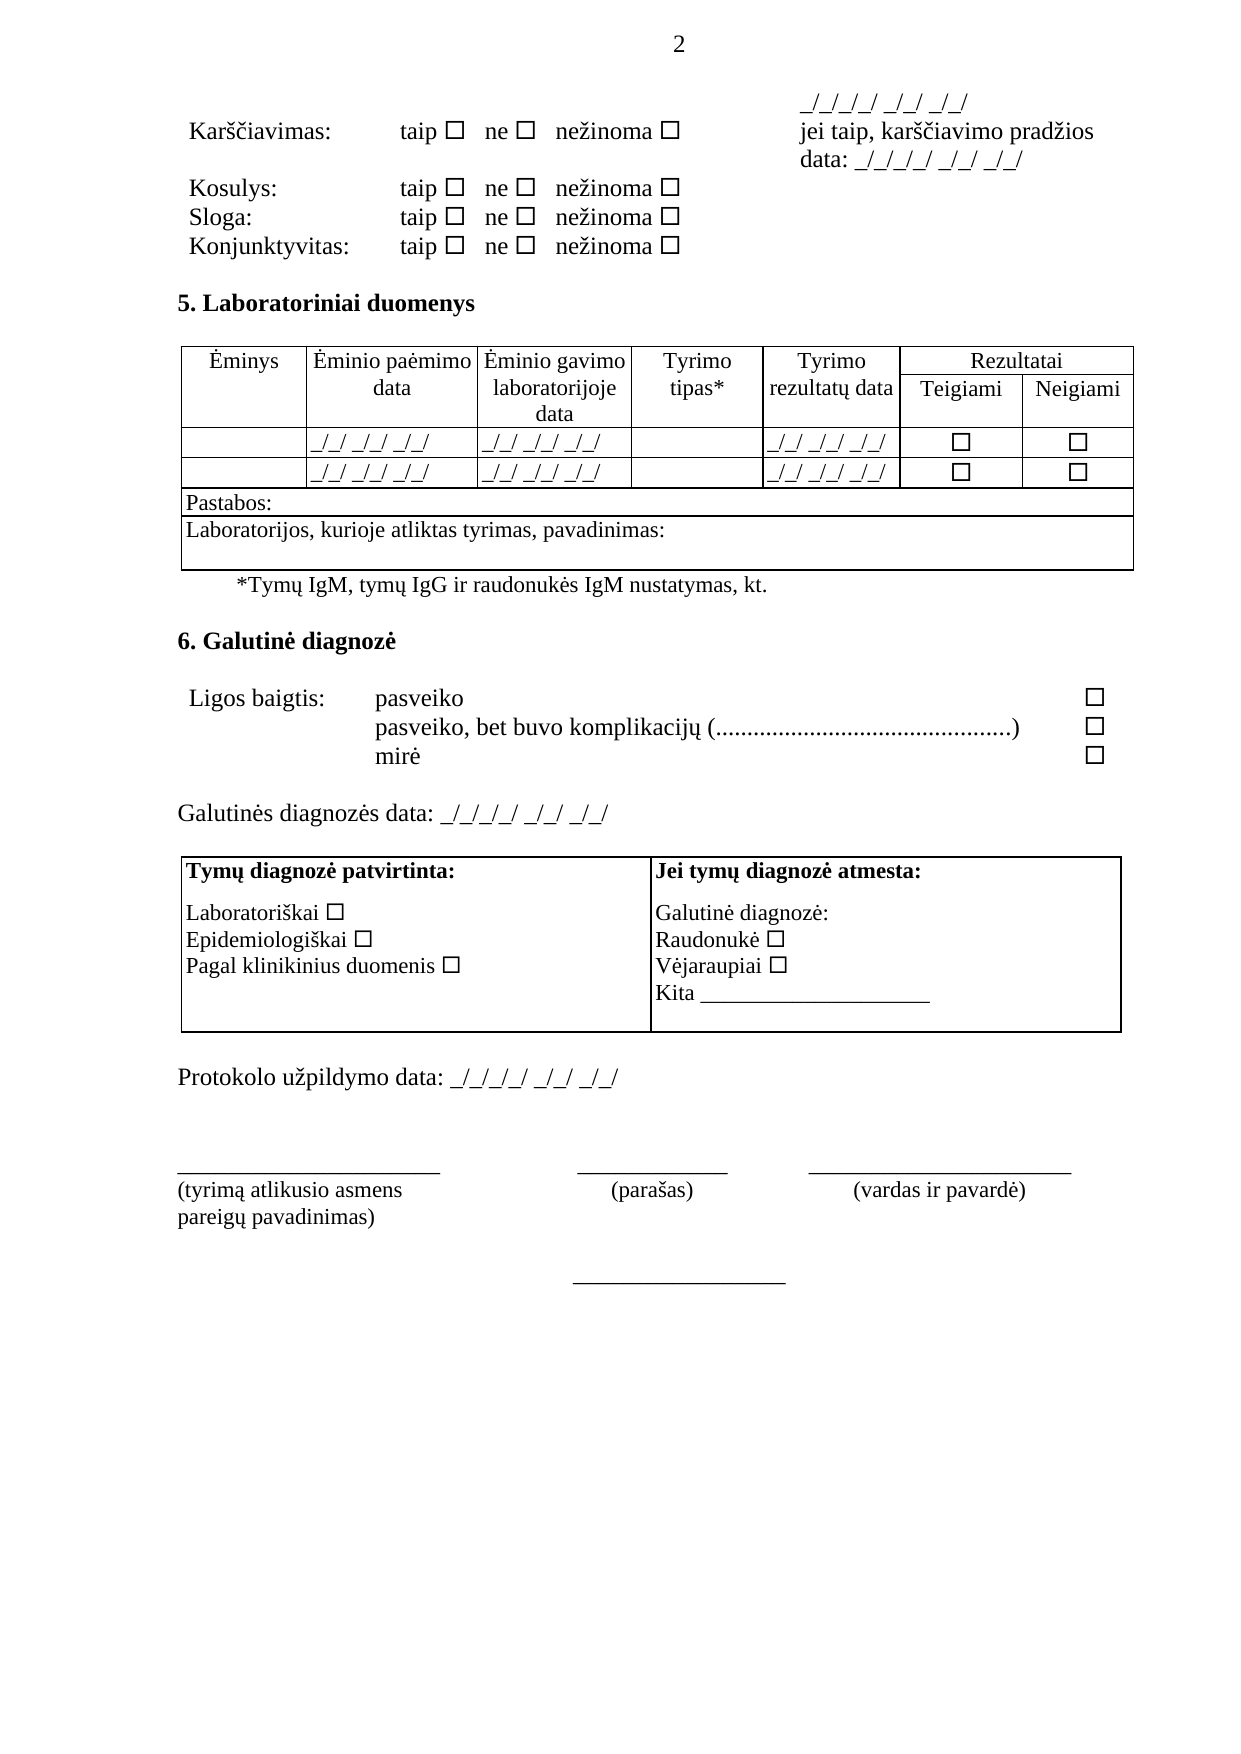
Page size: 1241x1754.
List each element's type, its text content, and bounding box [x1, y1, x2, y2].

text *Tymų IgM, tymų IgG ir raudonukės IgM nustatymas, kt. [177, 571, 1181, 597]
table_cell taip [] ne [] nežinoma [] [389, 116, 788, 173]
table_cell Laboratoriškai [] Epidemiologiškai [] Pagal klinikinius duomenis [] [182, 900, 650, 1031]
table_cell mirė [364, 741, 1051, 770]
table_header [177, 87, 388, 116]
text _________________ [177, 1258, 1181, 1287]
table_header Tymų diagnozė patvirtinta: [182, 858, 650, 899]
table_cell Sloga: [177, 202, 388, 231]
text 5. Laboratoriniai duomenys [177, 288, 1181, 317]
table_header Rezultatai [901, 347, 1133, 374]
table_cell Konjunktyvitas: [177, 231, 388, 259]
table_header Ėminio gavimo laboratorijoje data [478, 347, 631, 426]
table_cell Laboratorijos, kurioje atliktas tyrimas, pavadinimas: [182, 517, 1133, 569]
table_header Ėminys [182, 347, 306, 426]
table_header [] [1051, 684, 1138, 712]
table_cell _/_/ _/_/ _/_/ [307, 458, 477, 487]
table_cell taip [] ne [] nežinoma [] [389, 202, 1145, 231]
table_cell Neigiami [1023, 375, 1133, 426]
table_cell _/_/ _/_/ _/_/ [478, 458, 631, 487]
table_header Ėminio paėmimo data [307, 347, 477, 426]
table_cell pasveiko, bet buvo komplikacijų ( .) [364, 712, 1051, 741]
table_cell Kosulys: [177, 173, 388, 202]
table_cell jei taip, karščiavimo pradžios data: _/_/_/_/ _/_/ _/_/ [789, 116, 1145, 173]
text _____________________ ____________ _____________________ [177, 1148, 1181, 1177]
table_cell [] [1051, 712, 1138, 741]
table_cell Galutinė diagnozė: Raudonukė [] Vėjaraupiai [] Kita ____________________ [652, 900, 1120, 1031]
table_cell [182, 428, 306, 457]
table_cell [] [901, 458, 1022, 487]
table_cell _/_/ _/_/ _/_/ [307, 428, 477, 457]
table_header taip [] ne [] nežinoma [] [389, 87, 788, 116]
table_cell Teigiami [901, 375, 1022, 426]
table_cell [] [1051, 741, 1138, 770]
table_header Ligos baigtis: [177, 684, 363, 770]
table_cell [182, 458, 306, 487]
table_cell taip [] ne [] nežinoma [] [389, 231, 1145, 259]
text 6. Galutinė diagnozė [177, 626, 1181, 655]
table_cell _/_/ _/_/ _/_/ [764, 458, 899, 487]
table_cell [632, 458, 762, 487]
text pareigų pavadinimas) [177, 1203, 1181, 1229]
table_cell Pastabos: [182, 489, 1133, 515]
table_cell [] [901, 428, 1022, 457]
table_header pasveiko [364, 684, 1051, 712]
table_cell [] [1023, 428, 1133, 457]
text Protokolo užpildymo data: _/_/_/_/ _/_/ _/_/ [177, 1062, 1181, 1090]
table_header _/_/_/_/ _/_/ _/_/ [789, 87, 1145, 116]
table_cell [] [1023, 458, 1133, 487]
table_header Tyrimo tipas* [632, 347, 762, 426]
table_header Tyrimo rezultatų data [764, 347, 899, 426]
text Galutinės diagnozės data: _/_/_/_/ _/_/ _/_/ [177, 798, 1181, 827]
table_cell [632, 428, 762, 457]
table_cell _/_/ _/_/ _/_/ [478, 428, 631, 457]
text (tyrimą atlikusio asmens (parašas) (vardas ir pavardė) [177, 1177, 1181, 1203]
table_cell _/_/ _/_/ _/_/ [764, 428, 899, 457]
table_cell taip [] ne [] nežinoma [] [389, 173, 1145, 202]
table_cell Karščiavimas: [177, 116, 388, 173]
table_header Jei tymų diagnozė atmesta: [652, 858, 1120, 899]
